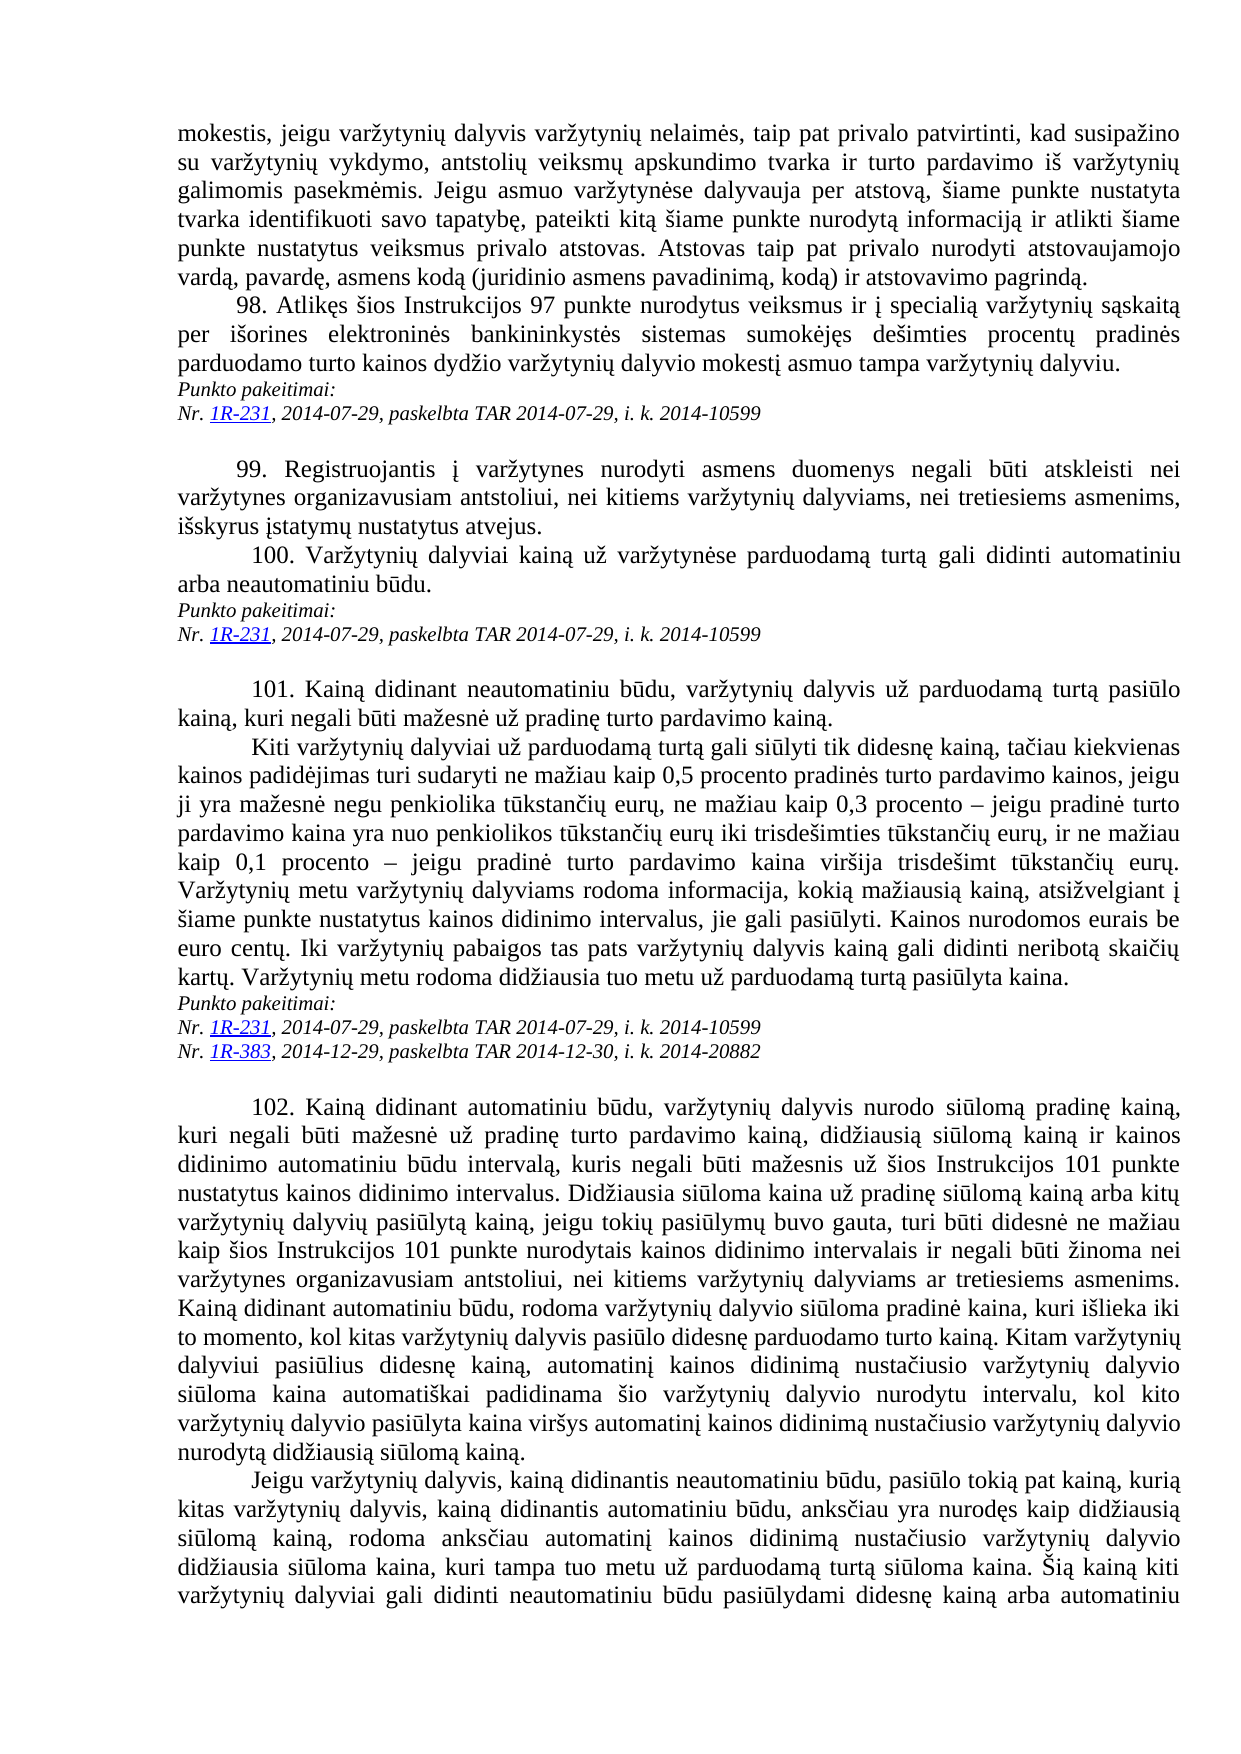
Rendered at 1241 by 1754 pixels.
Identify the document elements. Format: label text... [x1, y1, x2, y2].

text 98. Atlikęs šios Instrukcijos 97 punkte nurodytus veiksmus ir į specialią varžytynių sąskaitą per išorines elektroninės bankininkystės sistemas sumokėjęs dešimties procentų pradinės parduodamo turto kainos dydžio varžytynių dalyvio mokestį asmuo tampa varžytynių dalyviu. [177, 291, 1181, 377]
text Nr. 1R-383, 2014-12-29, paskelbta TAR 2014-12-30, i. k. 2014-20882 [177, 1039, 1181, 1063]
text Nr. 1R-231, 2014-07-29, paskelbta TAR 2014-07-29, i. k. 2014-10599 [177, 622, 1181, 646]
text Punkto pakeitimai: [177, 597, 1181, 622]
text 99. Registruojantis į varžytynes nurodyti asmens duomenys negali būti atskleisti nei varžytynes organizavusiam antstoliui, nei kitiems varžytynių dalyviams, nei tretiesiems asmenims, išskyrus įstatymų nustatytus atvejus. [177, 454, 1181, 540]
text Nr. 1R-231, 2014-07-29, paskelbta TAR 2014-07-29, i. k. 2014-10599 [177, 401, 1181, 425]
text 102. Kainą didinant automatiniu būdu, varžytynių dalyvis nurodo siūlomą pradinę kainą, kuri negali būti mažesnė už pradinę turto pardavimo kainą, didžiausią siūlomą kainą ir kainos didinimo automatiniu būdu intervalą, kuris negali būti mažesnis už šios Instrukcijos 101 punkte nustatytus kainos didinimo intervalus. Didžiausia siūloma kaina už pradinę siūlomą kainą arba kitų varžytynių dalyvių pasiūlytą kainą, jeigu tokių pasiūlymų buvo gauta, turi būti didesnė ne mažiau kaip šios Instrukcijos 101 punkte nurodytais kainos didinimo intervalais ir negali būti žinoma nei varžytynes organizavusiam antstoliui, nei kitiems varžytynių dalyviams ar tretiesiems asmenims. Kainą didinant automatiniu būdu, rodoma varžytynių dalyvio siūloma pradinė kaina, kuri išlieka iki to momento, kol kitas varžytynių dalyvis pasiūlo didesnę parduodamo turto kainą. Kitam varžytynių dalyviui pasiūlius didesnę kainą, automatinį kainos didinimą nustačiusio varžytynių dalyvio siūloma kaina automatiškai padidinama šio varžytynių dalyvio nurodytu intervalu, kol kito varžytynių dalyvio pasiūlyta kaina viršys automatinį kainos didinimą nustačiusio varžytynių dalyvio nurodytą didžiausią siūlomą kainą. [177, 1092, 1181, 1465]
text Jeigu varžytynių dalyvis, kainą didinantis neautomatiniu būdu, pasiūlo tokią pat kainą, kurią kitas varžytynių dalyvis, kainą didinantis automatiniu būdu, anksčiau yra nurodęs kaip didžiausią siūlomą kainą, rodoma anksčiau automatinį kainos didinimą nustačiusio varžytynių dalyvio didžiausia siūloma kaina, kuri tampa tuo metu už parduodamą turtą siūloma kaina. Šią kainą kiti varžytynių dalyviai gali didinti neautomatiniu būdu pasiūlydami didesnę kainą arba automatiniu [177, 1465, 1181, 1609]
text 101. Kainą didinant neautomatiniu būdu, varžytynių dalyvis už parduodamą turtą pasiūlo kainą, kuri negali būti mažesnė už pradinę turto pardavimo kainą. [177, 674, 1181, 732]
text mokestis, jeigu varžytynių dalyvis varžytynių nelaimės, taip pat privalo patvirtinti, kad susipažino su varžytynių vykdymo, antstolių veiksmų apskundimo tvarka ir turto pardavimo iš varžytynių galimomis pasekmėmis. Jeigu asmuo varžytynėse dalyvauja per atstovą, šiame punkte nustatyta tvarka identifikuoti savo tapatybę, pateikti kitą šiame punkte nurodytą informaciją ir atlikti šiame punkte nustatytus veiksmus privalo atstovas. Atstovas taip pat privalo nurodyti atstovaujamojo vardą, pavardę, asmens kodą (juridinio asmens pavadinimą, kodą) ir atstovavimo pagrindą. [177, 118, 1181, 291]
text 100. Varžytynių dalyviai kainą už varžytynėse parduodamą turtą gali didinti automatiniu arba neautomatiniu būdu. [177, 540, 1181, 597]
text Punkto pakeitimai: [177, 377, 1181, 401]
text Kiti varžytynių dalyviai už parduodamą turtą gali siūlyti tik didesnę kainą, tačiau kiekvienas kainos padidėjimas turi sudaryti ne mažiau kaip 0,5 procento pradinės turto pardavimo kainos, jeigu ji yra mažesnė negu penkiolika tūkstančių eurų, ne mažiau kaip 0,3 procento – jeigu pradinė turto pardavimo kaina yra nuo penkiolikos tūkstančių eurų iki trisdešimties tūkstančių eurų, ir ne mažiau kaip 0,1 procento – jeigu pradinė turto pardavimo kaina viršija trisdešimt tūkstančių eurų. Varžytynių metu varžytynių dalyviams rodoma informacija, kokią mažiausią kainą, atsižvelgiant į šiame punkte nustatytus kainos didinimo intervalus, jie gali pasiūlyti. Kainos nurodomos eurais be euro centų. Iki varžytynių pabaigos tas pats varžytynių dalyvis kainą gali didinti neribotą skaičių kartų. Varžytynių metu rodoma didžiausia tuo metu už parduodamą turtą pasiūlyta kaina. [177, 732, 1181, 991]
text Punkto pakeitimai: [177, 991, 1181, 1015]
text Nr. 1R-231, 2014-07-29, paskelbta TAR 2014-07-29, i. k. 2014-10599 [177, 1015, 1181, 1039]
